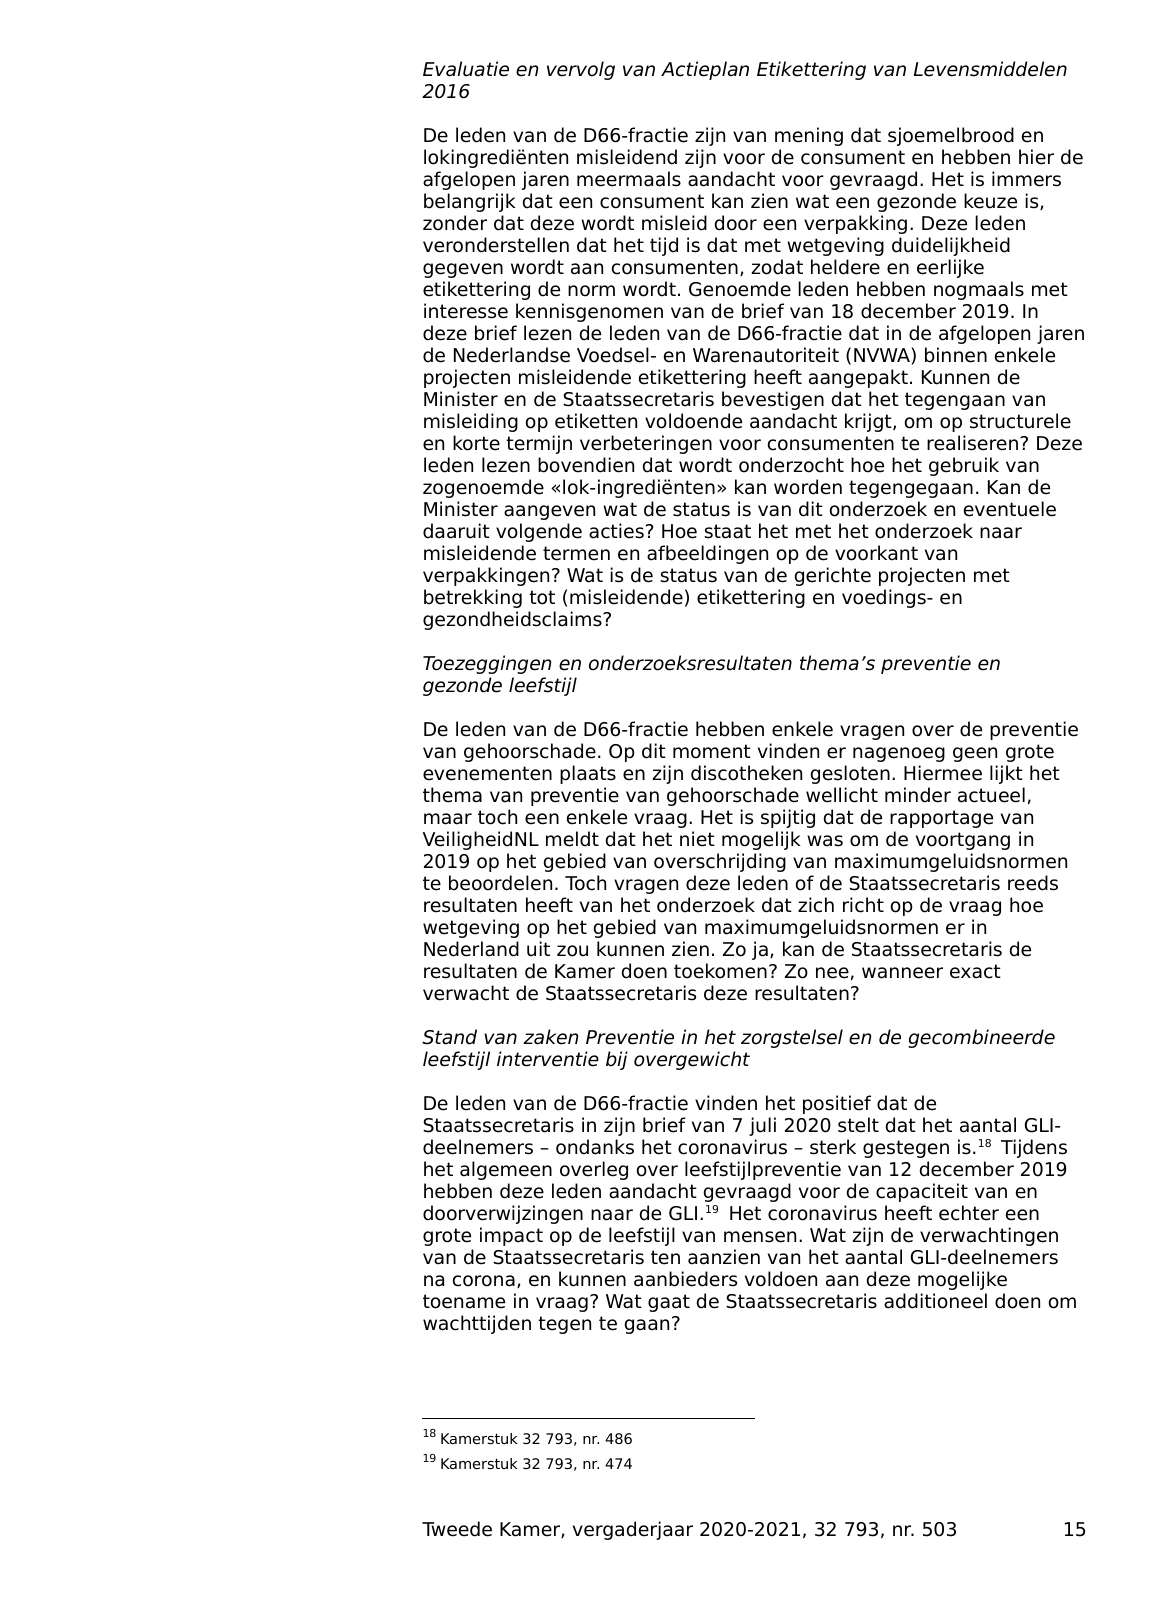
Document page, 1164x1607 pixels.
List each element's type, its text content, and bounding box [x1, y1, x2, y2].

text Kamerstuk 32 793, nr. 486 [422, 1427, 1087, 1449]
text De leden van de D66-fractie zijn van mening dat sjoemelbrood en lokingrediënten misleidend zijn voor de consument en hebben hier de afgelopen jaren meermaals aandacht voor gevraagd. Het is immers belangrijk dat een consument kan zien wat een gezonde keuze is, zonder dat deze wordt misleid door een verpakking. Deze leden veronderstellen dat het tijd is dat met wetgeving duidelijkheid gegeven wordt aan consumenten, zodat heldere en eerlijke etikettering de norm wordt. Genoemde leden hebben nogmaals met interesse kennisgenomen van de brief van 18 december 2019. In deze brief lezen de leden van de D66-fractie dat in de afgelopen jaren de Nederlandse Voedsel- en Warenautoriteit (NVWA) binnen enkele projecten misleidende etikettering heeft aangepakt. Kunnen de Minister en de Staatssecretaris bevestigen dat het tegengaan van misleiding op etiketten voldoende aandacht krijgt, om op structurele en korte termijn verbeteringen voor consumenten te realiseren? Deze leden lezen bovendien dat wordt onderzocht hoe het gebruik van zogenoemde «lok-ingrediënten» kan worden tegengegaan. Kan de Minister aangeven wat de status is van dit onderzoek en eventuele daaruit volgende acties? Hoe staat het met het onderzoek naar misleidende termen en afbeeldingen op de voorkant van verpakkingen? Wat is de status van de gerichte projecten met betrekking tot (misleidende) etikettering en voedings- en gezondheidsclaims? [422, 125, 1087, 631]
text Kamerstuk 32 793, nr. 474 [422, 1452, 1087, 1474]
subtitle Toezeggingen en onderzoeksresultaten thema’s preventie en gezonde leefstijl [422, 653, 1087, 697]
subtitle Evaluatie en vervolg van Actieplan Etikettering van Levensmiddelen 2016 [422, 59, 1087, 103]
text De leden van de D66-fractie hebben enkele vragen over de preventie van gehoorschade. Op dit moment vinden er nagenoeg geen grote evenementen plaats en zijn discotheken gesloten. Hiermee lijkt het thema van preventie van gehoorschade wellicht minder actueel, maar toch een enkele vraag. Het is spijtig dat de rapportage van VeiligheidNL meldt dat het niet mogelijk was om de voortgang in 2019 op het gebied van overschrijding van maximumgeluidsnormen te beoordelen. Toch vragen deze leden of de Staatssecretaris reeds resultaten heeft van het onderzoek dat zich richt op de vraag hoe wetgeving op het gebied van maximumgeluidsnormen er in Nederland uit zou kunnen zien. Zo ja, kan de Staatssecretaris de resultaten de Kamer doen toekomen? Zo nee, wanneer exact verwacht de Staatssecretaris deze resultaten? [422, 719, 1087, 1005]
subtitle Stand van zaken Preventie in het zorgstelsel en de gecombineerde leefstijl interventie bij overgewicht [422, 1027, 1087, 1071]
text De leden van de D66-fractie vinden het positief dat de Staatssecretaris in zijn brief van 7 juli 2020 stelt dat het aantal GLI-deelnemers – ondanks het coronavirus – sterk gestegen is. Tijdens het algemeen overleg over leefstijlpreventie van 12 december 2019 hebben deze leden aandacht gevraagd voor de capaciteit van en doorverwijzingen naar de GLI. Het coronavirus heeft echter een grote impact op de leefstijl van mensen. Wat zijn de verwachtingen van de Staatssecretaris ten aanzien van het aantal GLI-deelnemers na corona, en kunnen aanbieders voldoen aan deze mogelijke toename in vraag? Wat gaat de Staatssecretaris additioneel doen om wachttijden tegen te gaan? [422, 1093, 1087, 1335]
